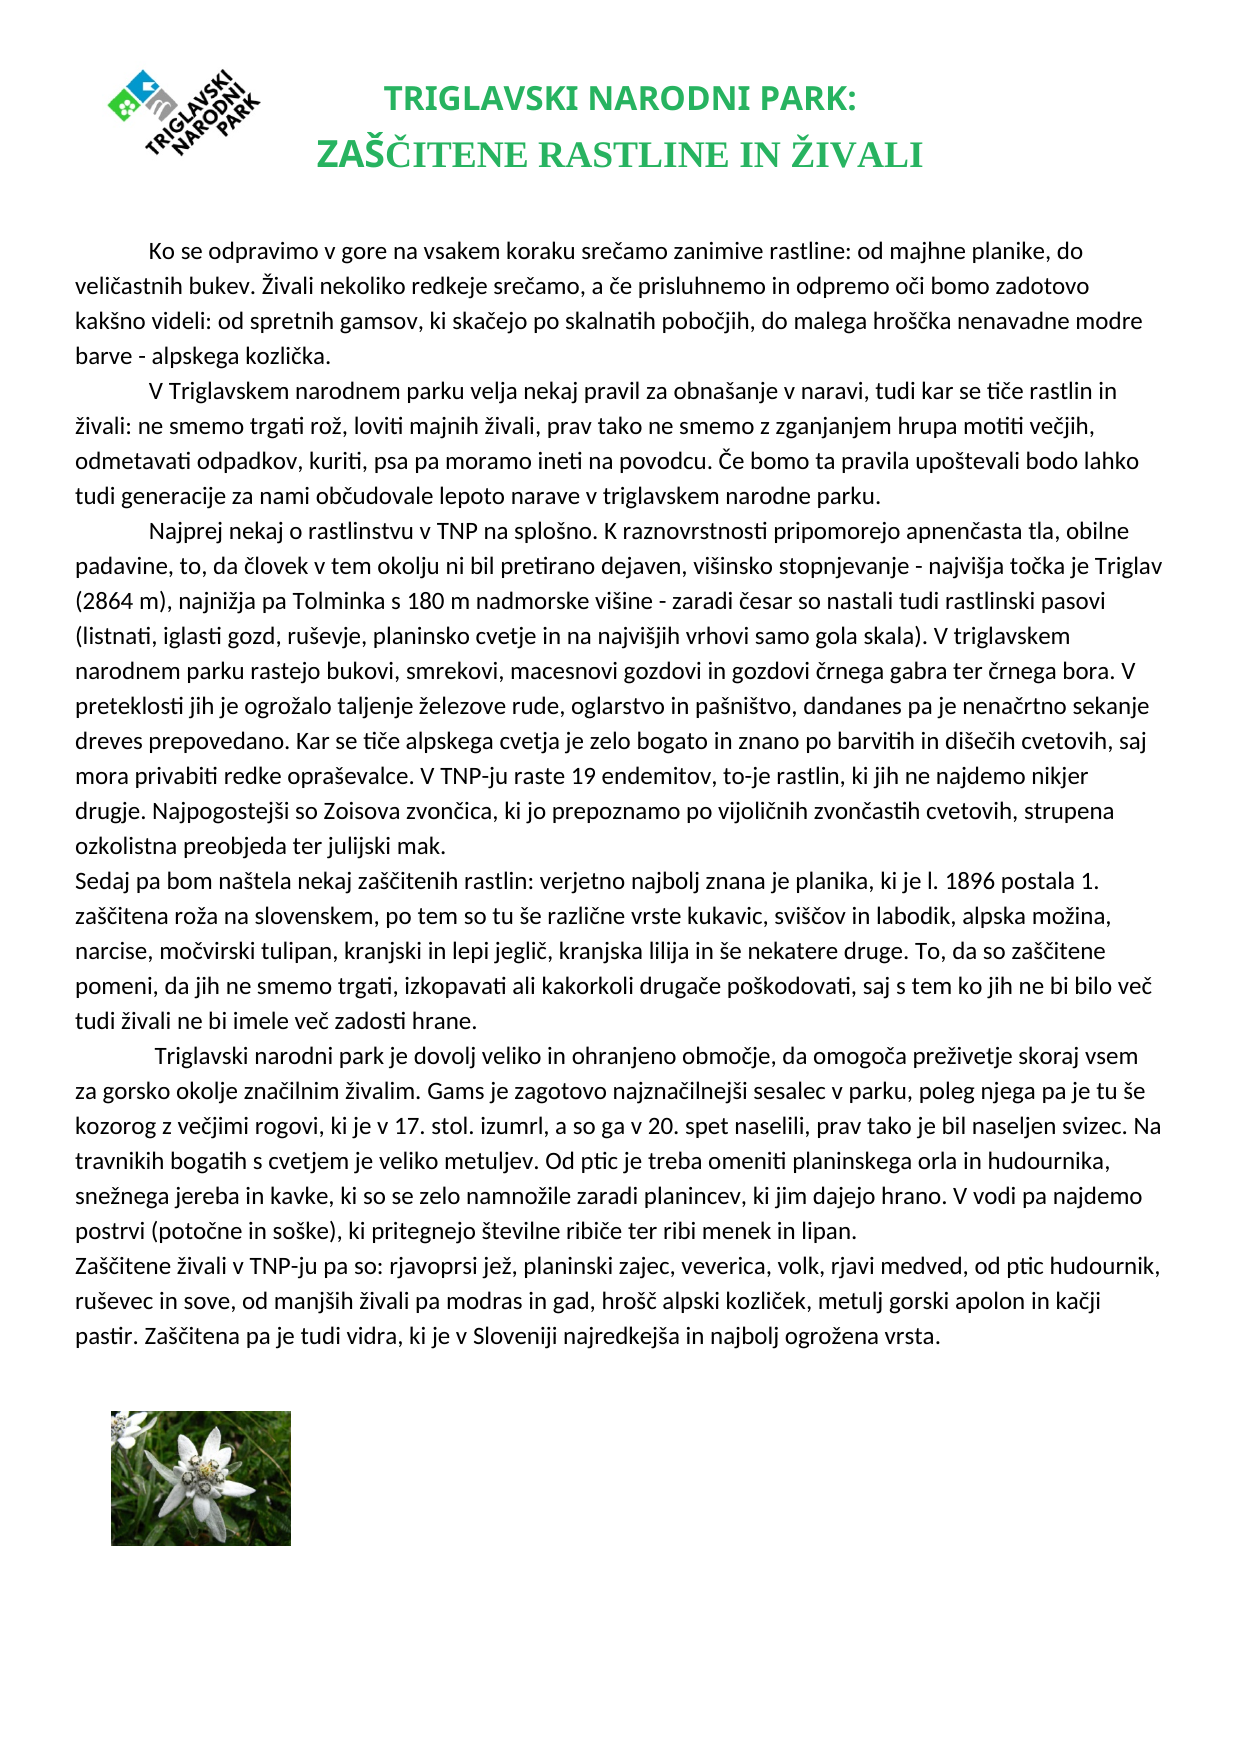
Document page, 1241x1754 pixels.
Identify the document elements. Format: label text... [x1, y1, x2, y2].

text ZAŠČITENE RASTLINE IN ŽIVALI [75, 127, 1165, 178]
picture [111, 1411, 291, 1546]
text Ko se odpravimo v gore na vsakem koraku srečamo zanimive rastline: od majhne planike, do veličastnih bukev. Živali nekoliko redkeje srečamo, a če prisluhnemo in odpremo oči bomo zadotovo kakšno videli: od spretnih gamsov, ki skačejo po skalnatih pobočjih, do malega hroščka nenavadne modre barve - alpskega kozlička. [75, 235, 1165, 371]
text Sedaj pa bom naštela nekaj zaščitenih rastlin: verjetno najbolj znana je planika, ki je l. 1896 postala 1. zaščitena roža na slovenskem, po tem so tu še različne vrste kukavic, sviščov in labodik, alpska možina, narcise, močvirski tulipan, kranjski in lepi jeglič, kranjska lilija in še nekatere druge. To, da so zaščitene pomeni, da jih ne smemo trgati, izkopavati ali kakorkoli drugače poškodovati, saj s tem ko jih ne bi bilo več tudi živali ne bi imele več zadosti hrane. [75, 865, 1165, 1036]
text Najprej nekaj o rastlinstvu v TNP na splošno. K raznovrstnosti pripomorejo apnenčasta tla, obilne padavine, to, da človek v tem okolju ni bil pretirano dejaven, višinsko stopnjevanje - najvišja točka je Triglav (2864 m), najnižja pa Tolminka s 180 m nadmorske višine - zaradi česar so nastali tudi rastlinski pasovi (listnati, iglasti gozd, ruševje, planinsko cvetje in na najvišjih vrhovi samo gola skala). V triglavskem narodnem parku rastejo bukovi, smrekovi, macesnovi gozdovi in gozdovi črnega gabra ter črnega bora. V preteklosti jih je ogrožalo taljenje železove rude, oglarstvo in pašništvo, dandanes pa je nenačrtno sekanje dreves prepovedano. Kar se tiče alpskega cvetja je zelo bogato in znano po barvitih in dišečih cvetovih, saj mora privabiti redke opraševalce. V TNP-ju raste 19 endemitov, to-je rastlin, ki jih ne najdemo nikjer drugje. Najpogostejši so Zoisova zvončica, ki jo prepoznamo po vijoličnih zvončastih cvetovih, strupena ozkolistna preobjeda ter julijski mak. [75, 515, 1165, 861]
text [75, 75, 102, 120]
text TRIGLAVSKI NARODNI PARK: [267, 75, 1165, 120]
text V Triglavskem narodnem parku velja nekaj pravil za obnašanje v naravi, tudi kar se tiče rastlin in živali: ne smemo trgati rož, loviti majnih živali, prav tako ne smemo z zganjanjem hrupa motiti večjih, odmetavati odpadkov, kuriti, psa pa moramo ineti na povodcu. Če bomo ta pravila upoštevali bodo lahko tudi generacije za nami občudovale lepoto narave v triglavskem narodne parku. [75, 375, 1165, 511]
text Zaščitene živali v TNP-ju pa so: rjavoprsi jež, planinski zajec, veverica, volk, rjavi medved, od ptic hudournik, ruševec in sove, od manjših živali pa modras in gad, hrošč alpski kozliček, metulj gorski apolon in kačji pastir. Zaščitena pa je tudi vidra, ki je v Sloveniji najredkejša in najbolj ogrožena vrsta. [75, 1250, 1165, 1351]
picture [102, 50, 267, 165]
text Triglavski narodni park je dovolj veliko in ohranjeno območje, da omogoča preživetje skoraj vsem za gorsko okolje značilnim živalim. Gams je zagotovo najznačilnejši sesalec v parku, poleg njega pa je tu še kozorog z večjimi rogovi, ki je v 17. stol. izumrl, a so ga v 20. spet naselili, prav tako je bil naseljen svizec. Na travnikih bogatih s cvetjem je veliko metuljev. Od ptic je treba omeniti planinskega orla in hudournika, snežnega jereba in kavke, ki so se zelo namnožile zaradi planincev, ki jim dajejo hrano. V vodi pa najdemo postrvi (potočne in soške), ki pritegnejo številne ribiče ter ribi menek in lipan. [75, 1040, 1165, 1246]
